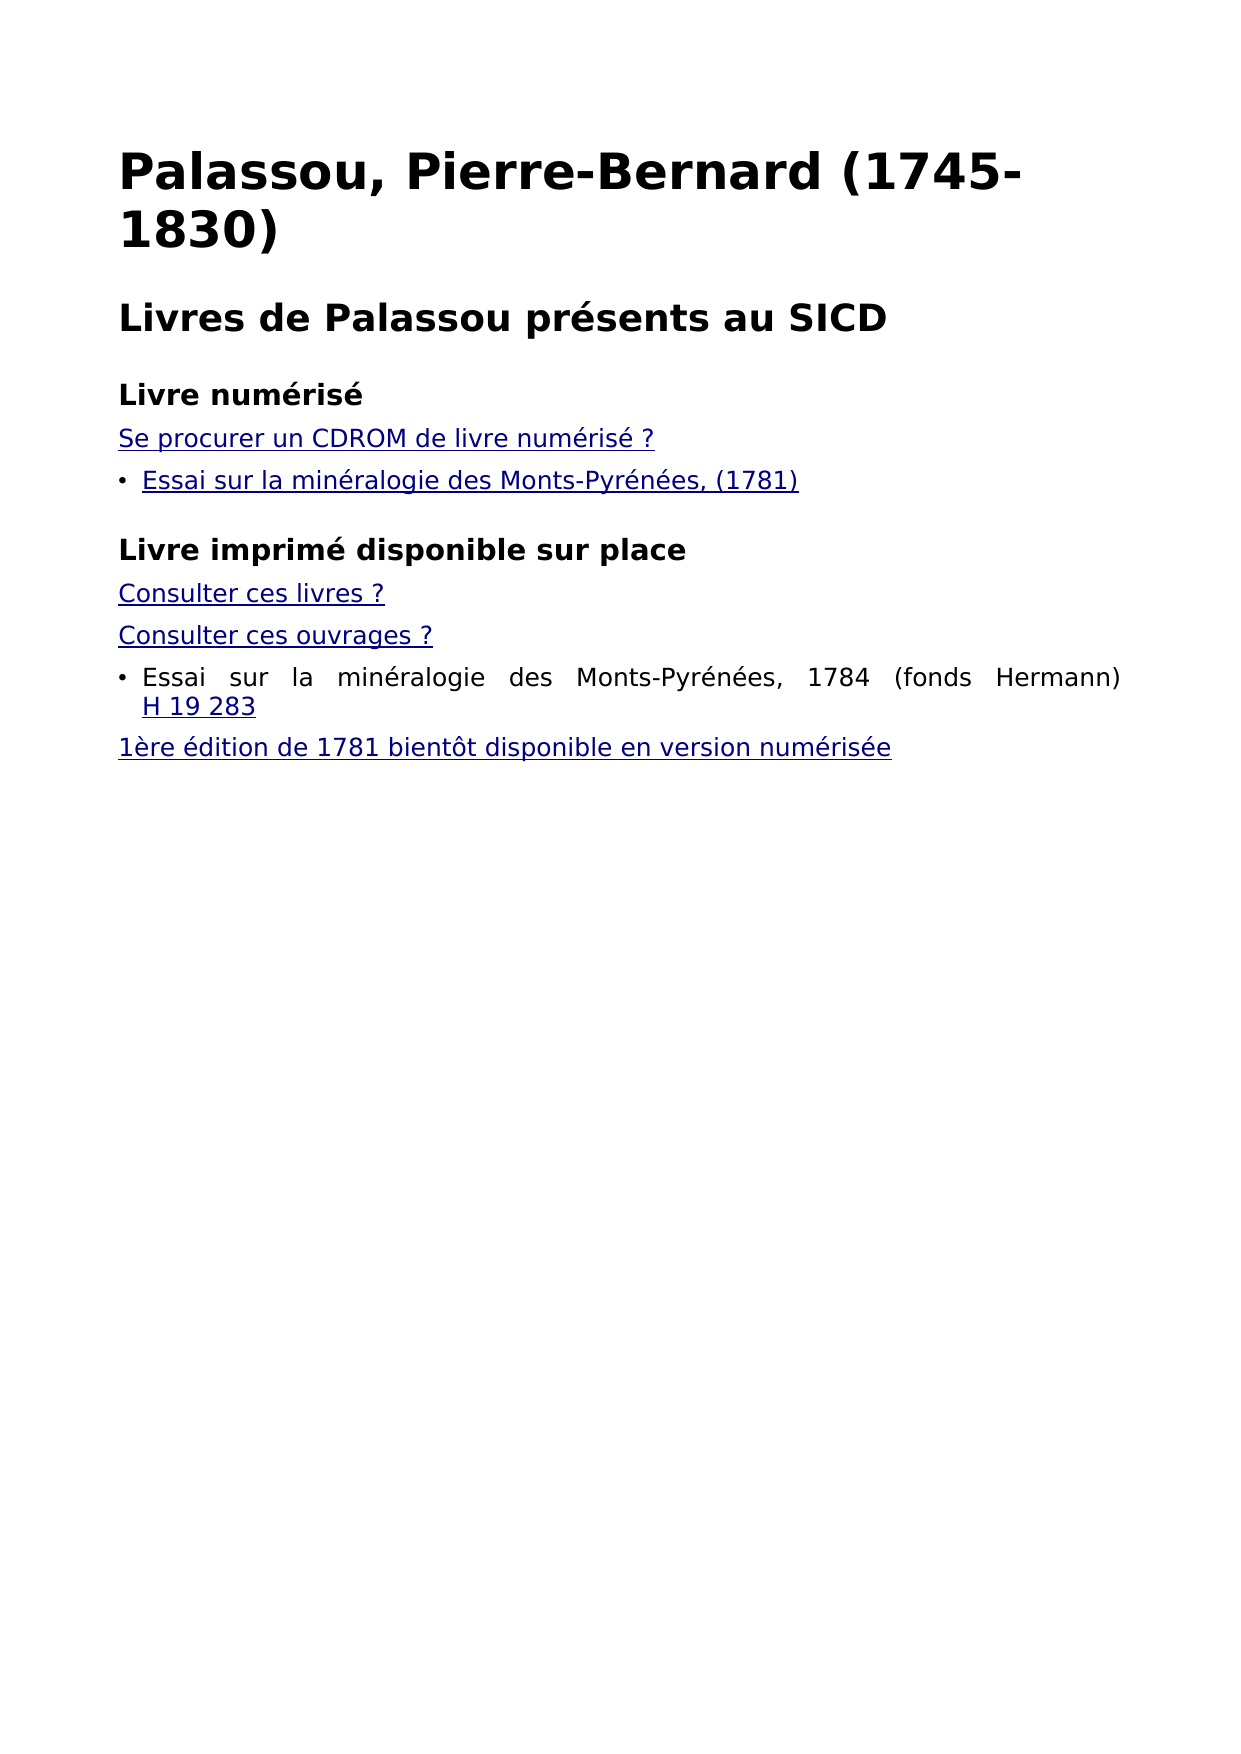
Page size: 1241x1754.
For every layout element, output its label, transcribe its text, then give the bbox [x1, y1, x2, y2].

text Se procurer un CDROM de livre numérisé ? [118, 425, 1122, 454]
subtitle Livre numérisé [118, 378, 1122, 412]
list Essai sur la minéralogie des Monts-Pyrénées, 1784 (fonds Hermann) H 19 283 [118, 663, 1122, 721]
text 1ère édition de 1781 bientôt disponible en version numérisée [118, 734, 1122, 763]
subtitle Livre imprimé disponible sur place [118, 533, 1122, 567]
subtitle Livres de Palassou présents au SICD [118, 297, 1122, 341]
text Consulter ces ouvrages ? [118, 621, 1122, 650]
text Consulter ces livres ? [118, 579, 1122, 609]
list Essai sur la minéralogie des Monts-Pyrénées, (1781) [118, 466, 1122, 496]
subtitle Palassou, Pierre-Bernard (1745-1830) [118, 143, 1122, 259]
